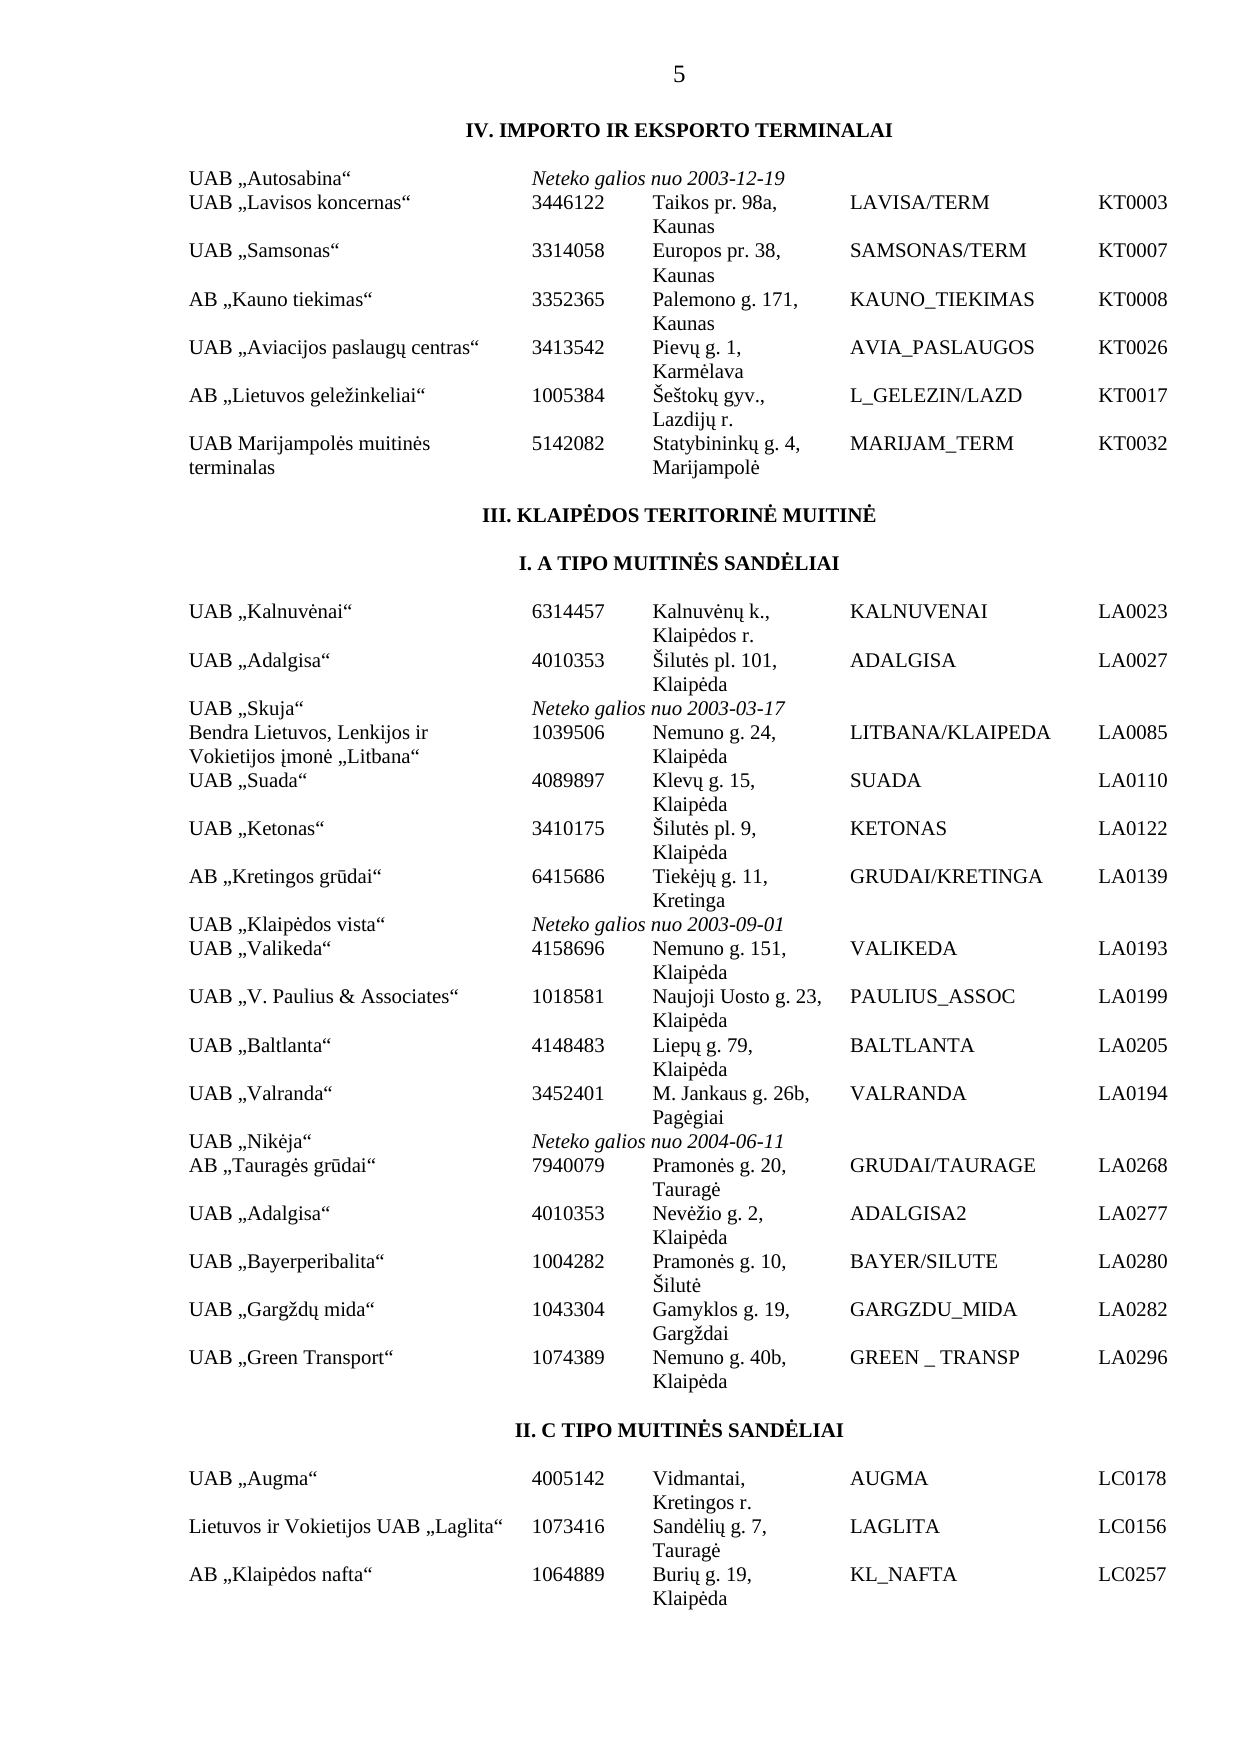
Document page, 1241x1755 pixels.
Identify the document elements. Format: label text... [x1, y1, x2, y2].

table_cell UAB „Autosabina“ [177, 166, 520, 190]
table_cell GARGZDU_MIDA [839, 1297, 1087, 1345]
table_cell III. KLAIPĖDOS TERITORINĖ MUITINĖ [177, 503, 1181, 527]
table_cell 4089897 [520, 768, 641, 816]
table_cell Naujoji Uosto g. 23, Klaipėda [641, 984, 838, 1032]
table_cell UAB „Ketonas“ [177, 816, 520, 864]
table_cell KAUNO_TIEKIMAS [839, 287, 1087, 335]
table_cell LA0268 [1087, 1153, 1181, 1201]
table_cell 6415686 [520, 864, 641, 912]
table_cell LA0280 [1087, 1249, 1181, 1297]
table_cell LA0085 [1087, 720, 1181, 768]
table_cell [177, 1442, 520, 1466]
table_cell KT0017 [1087, 383, 1181, 431]
table_cell [839, 1394, 1087, 1417]
table_cell UAB „Valikeda“ [177, 936, 520, 984]
table_cell Pievų g. 1, Karmėlava [641, 335, 838, 383]
table_cell Neteko galios nuo 2003-12-19 [520, 166, 1181, 190]
table_cell 1074389 [520, 1345, 641, 1393]
table_cell GRUDAI/TAURAGE [839, 1153, 1087, 1201]
table_cell 4158696 [520, 936, 641, 984]
table_cell 1039506 [520, 720, 641, 768]
table_cell KALNUVENAI [839, 599, 1087, 647]
table_cell AB „Tauragės grūdai“ [177, 1153, 520, 1201]
table_cell KT0032 [1087, 431, 1181, 479]
table_cell LA0277 [1087, 1201, 1181, 1249]
table_cell LA0027 [1087, 648, 1181, 696]
table_cell M. Jankaus g. 26b, Pagėgiai [641, 1081, 838, 1129]
table_cell UAB „Klaipėdos vista“ [177, 912, 520, 936]
table_cell AB „Lietuvos geležinkeliai“ [177, 383, 520, 431]
table_cell Burių g. 19, Klaipėda [641, 1562, 838, 1610]
table_cell UAB „Baltlanta“ [177, 1033, 520, 1081]
table_cell AB „Klaipėdos nafta“ [177, 1562, 520, 1610]
table_cell LAVISA/TERM [839, 190, 1087, 238]
table_cell 3410175 [520, 816, 641, 864]
table_cell [641, 1610, 838, 1634]
table_cell Klevų g. 15, Klaipėda [641, 768, 838, 816]
table_cell Lietuvos ir Vokietijos UAB „Laglita“ [177, 1514, 520, 1562]
table_cell 1005384 [520, 383, 641, 431]
table_cell 6314457 [520, 599, 641, 647]
table_cell 4010353 [520, 1201, 641, 1249]
table_cell 4010353 [520, 648, 641, 696]
table_cell Nemuno g. 151, Klaipėda [641, 936, 838, 984]
table_cell [1087, 1442, 1181, 1466]
table_cell UAB Marijampolės muitinės terminalas [177, 431, 520, 479]
table_cell [641, 1442, 838, 1466]
table_cell Europos pr. 38, Kaunas [641, 239, 838, 287]
table_cell I. A TIPO MUITINĖS SANDĖLIAI [177, 551, 1181, 575]
table_cell UAB „Adalgisa“ [177, 1201, 520, 1249]
table_cell VALRANDA [839, 1081, 1087, 1129]
table_cell Taikos pr. 98a, Kaunas [641, 190, 838, 238]
table_cell MARIJAM_TERM [839, 431, 1087, 479]
table_cell Neteko galios nuo 2003-09-01 [520, 912, 1181, 936]
table_cell 1043304 [520, 1297, 641, 1345]
table_cell KETONAS [839, 816, 1087, 864]
table_cell GREEN _ TRANSP [839, 1345, 1087, 1393]
table_cell Pramonės g. 20, Tauragė [641, 1153, 838, 1201]
table_cell UAB „Gargždų mida“ [177, 1297, 520, 1345]
table_cell KT0026 [1087, 335, 1181, 383]
table_cell [520, 1610, 641, 1634]
table_cell KL_NAFTA [839, 1562, 1087, 1610]
table_cell UAB „Samsonas“ [177, 239, 520, 287]
table_cell [839, 479, 1087, 503]
table_cell Neteko galios nuo 2004-06-11 [520, 1129, 1181, 1153]
table_cell ADALGISA2 [839, 1201, 1087, 1249]
table_cell Nemuno g. 40b, Klaipėda [641, 1345, 838, 1393]
table_cell LC0178 [1087, 1466, 1181, 1514]
table_cell [177, 142, 1181, 166]
table_cell 3413542 [520, 335, 641, 383]
table_cell UAB „Bayerperibalita“ [177, 1249, 520, 1297]
table_cell [520, 1394, 641, 1417]
table_cell II. C TIPO MUITINĖS SANDĖLIAI [177, 1418, 1181, 1442]
table_cell Nemuno g. 24, Klaipėda [641, 720, 838, 768]
table_cell LA0023 [1087, 599, 1181, 647]
table_cell Kalnuvėnų k., Klaipėdos r. [641, 599, 838, 647]
table_cell Šeštokų gyv., Lazdijų r. [641, 383, 838, 431]
table_cell UAB „Kalnuvėnai“ [177, 599, 520, 647]
table_cell BAYER/SILUTE [839, 1249, 1087, 1297]
table_cell 3314058 [520, 239, 641, 287]
table_cell Vidmantai, Kretingos r. [641, 1466, 838, 1514]
table_cell ADALGISA [839, 648, 1087, 696]
table_cell BALTLANTA [839, 1033, 1087, 1081]
table_cell 3352365 [520, 287, 641, 335]
table_cell AVIA_PASLAUGOS [839, 335, 1087, 383]
table_cell LITBANA/KLAIPEDA [839, 720, 1087, 768]
table_cell 1073416 [520, 1514, 641, 1562]
table_cell GRUDAI/KRETINGA [839, 864, 1087, 912]
table_cell Pramonės g. 10, Šilutė [641, 1249, 838, 1297]
table_cell Statybininkų g. 4, Marijampolė [641, 431, 838, 479]
table_cell Palemono g. 171, Kaunas [641, 287, 838, 335]
table_cell [641, 479, 838, 503]
table_cell KT0008 [1087, 287, 1181, 335]
table_cell Tiekėjų g. 11, Kretinga [641, 864, 838, 912]
table_cell Gamyklos g. 19, Gargždai [641, 1297, 838, 1345]
table_cell [520, 1442, 641, 1466]
table_cell Liepų g. 79, Klaipėda [641, 1033, 838, 1081]
table_cell 4005142 [520, 1466, 641, 1514]
table_cell [641, 1394, 838, 1417]
table_cell AB „Kauno tiekimas“ [177, 287, 520, 335]
table_cell [177, 527, 1181, 551]
table_cell LA0205 [1087, 1033, 1181, 1081]
table_cell [177, 575, 1181, 599]
table_cell UAB „Aviacijos paslaugų centras“ [177, 335, 520, 383]
table_cell [1087, 1610, 1181, 1634]
table_cell LA0282 [1087, 1297, 1181, 1345]
table_cell UAB „Adalgisa“ [177, 648, 520, 696]
table_cell UAB „Skuja“ [177, 696, 520, 720]
table_cell Sandėlių g. 7, Tauragė [641, 1514, 838, 1562]
table_cell [177, 1394, 520, 1417]
table_cell LA0110 [1087, 768, 1181, 816]
table_cell [1087, 479, 1181, 503]
table_cell AUGMA [839, 1466, 1087, 1514]
table_cell UAB „Green Transport“ [177, 1345, 520, 1393]
table_cell Bendra Lietuvos, Lenkijos ir Vokietijos įmonė „Litbana“ [177, 720, 520, 768]
table_cell [177, 1610, 520, 1634]
table_cell LC0156 [1087, 1514, 1181, 1562]
table_cell KT0007 [1087, 239, 1181, 287]
table_cell 1004282 [520, 1249, 641, 1297]
table_cell LA0199 [1087, 984, 1181, 1032]
table_cell LA0296 [1087, 1345, 1181, 1393]
table_cell L_GELEZIN/LAZD [839, 383, 1087, 431]
table_cell UAB „V. Paulius & Associates“ [177, 984, 520, 1032]
table_cell LAGLITA [839, 1514, 1087, 1562]
table_cell LA0139 [1087, 864, 1181, 912]
table_cell [839, 1442, 1087, 1466]
table_cell Šilutės pl. 9, Klaipėda [641, 816, 838, 864]
table_cell UAB „Nikėja“ [177, 1129, 520, 1153]
table_cell 7940079 [520, 1153, 641, 1201]
table_cell VALIKEDA [839, 936, 1087, 984]
table_cell IV. IMPORTO IR EKSPORTO TERMINALAI [177, 118, 1181, 142]
table_cell LC0257 [1087, 1562, 1181, 1610]
table_cell UAB „Valranda“ [177, 1081, 520, 1129]
table_cell [177, 479, 520, 503]
table_cell Neteko galios nuo 2003-03-17 [520, 696, 1181, 720]
table_cell 1018581 [520, 984, 641, 1032]
table_cell 5142082 [520, 431, 641, 479]
table_cell SUADA [839, 768, 1087, 816]
table_cell Šilutės pl. 101, Klaipėda [641, 648, 838, 696]
table_cell UAB „Augma“ [177, 1466, 520, 1514]
table_cell Nevėžio g. 2, Klaipėda [641, 1201, 838, 1249]
table_cell [839, 1610, 1087, 1634]
table_cell LA0193 [1087, 936, 1181, 984]
table_cell 4148483 [520, 1033, 641, 1081]
table_cell 3446122 [520, 190, 641, 238]
table_cell 3452401 [520, 1081, 641, 1129]
table_cell [1087, 1394, 1181, 1417]
table_cell KT0003 [1087, 190, 1181, 238]
table_cell PAULIUS_ASSOC [839, 984, 1087, 1032]
table_cell AB „Kretingos grūdai“ [177, 864, 520, 912]
table_cell [520, 479, 641, 503]
table_cell UAB „Lavisos koncernas“ [177, 190, 520, 238]
table_cell LA0194 [1087, 1081, 1181, 1129]
table_cell SAMSONAS/TERM [839, 239, 1087, 287]
table_cell LA0122 [1087, 816, 1181, 864]
table_cell 1064889 [520, 1562, 641, 1610]
table_cell UAB „Suada“ [177, 768, 520, 816]
